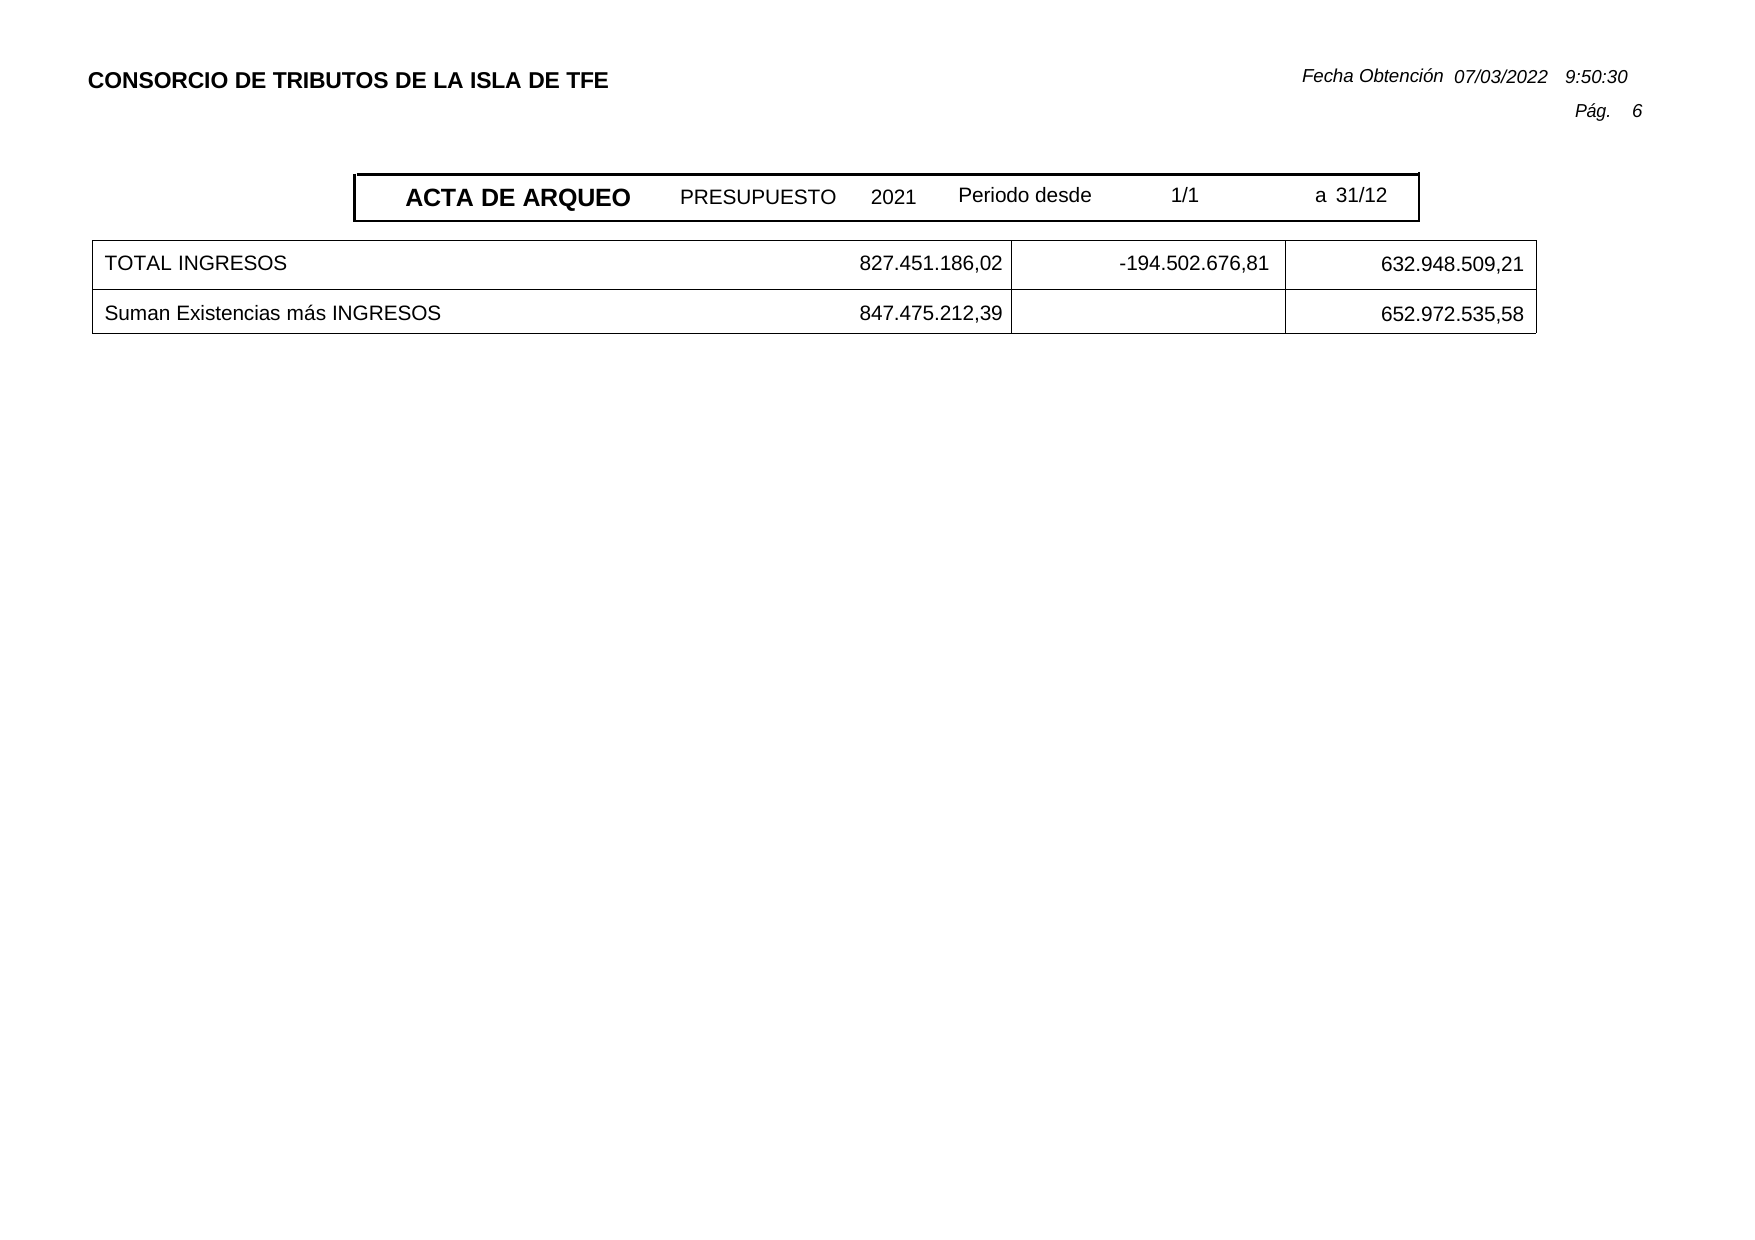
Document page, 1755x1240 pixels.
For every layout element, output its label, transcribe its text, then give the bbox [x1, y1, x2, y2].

table_cell [1012, 290, 1285, 333]
table_cell 827.451.186,02 [710, 241, 1011, 289]
table_cell -194.502.676,81 [1012, 241, 1285, 289]
table_cell TOTAL INGRESOS [93, 241, 710, 289]
table_cell 847.475.212,39 [710, 290, 1011, 333]
table_cell Suman Existencias más INGRESOS [93, 290, 710, 333]
table_cell 652.972.535,58 [1286, 290, 1536, 333]
table_cell 632.948.509,21 [1286, 241, 1536, 289]
